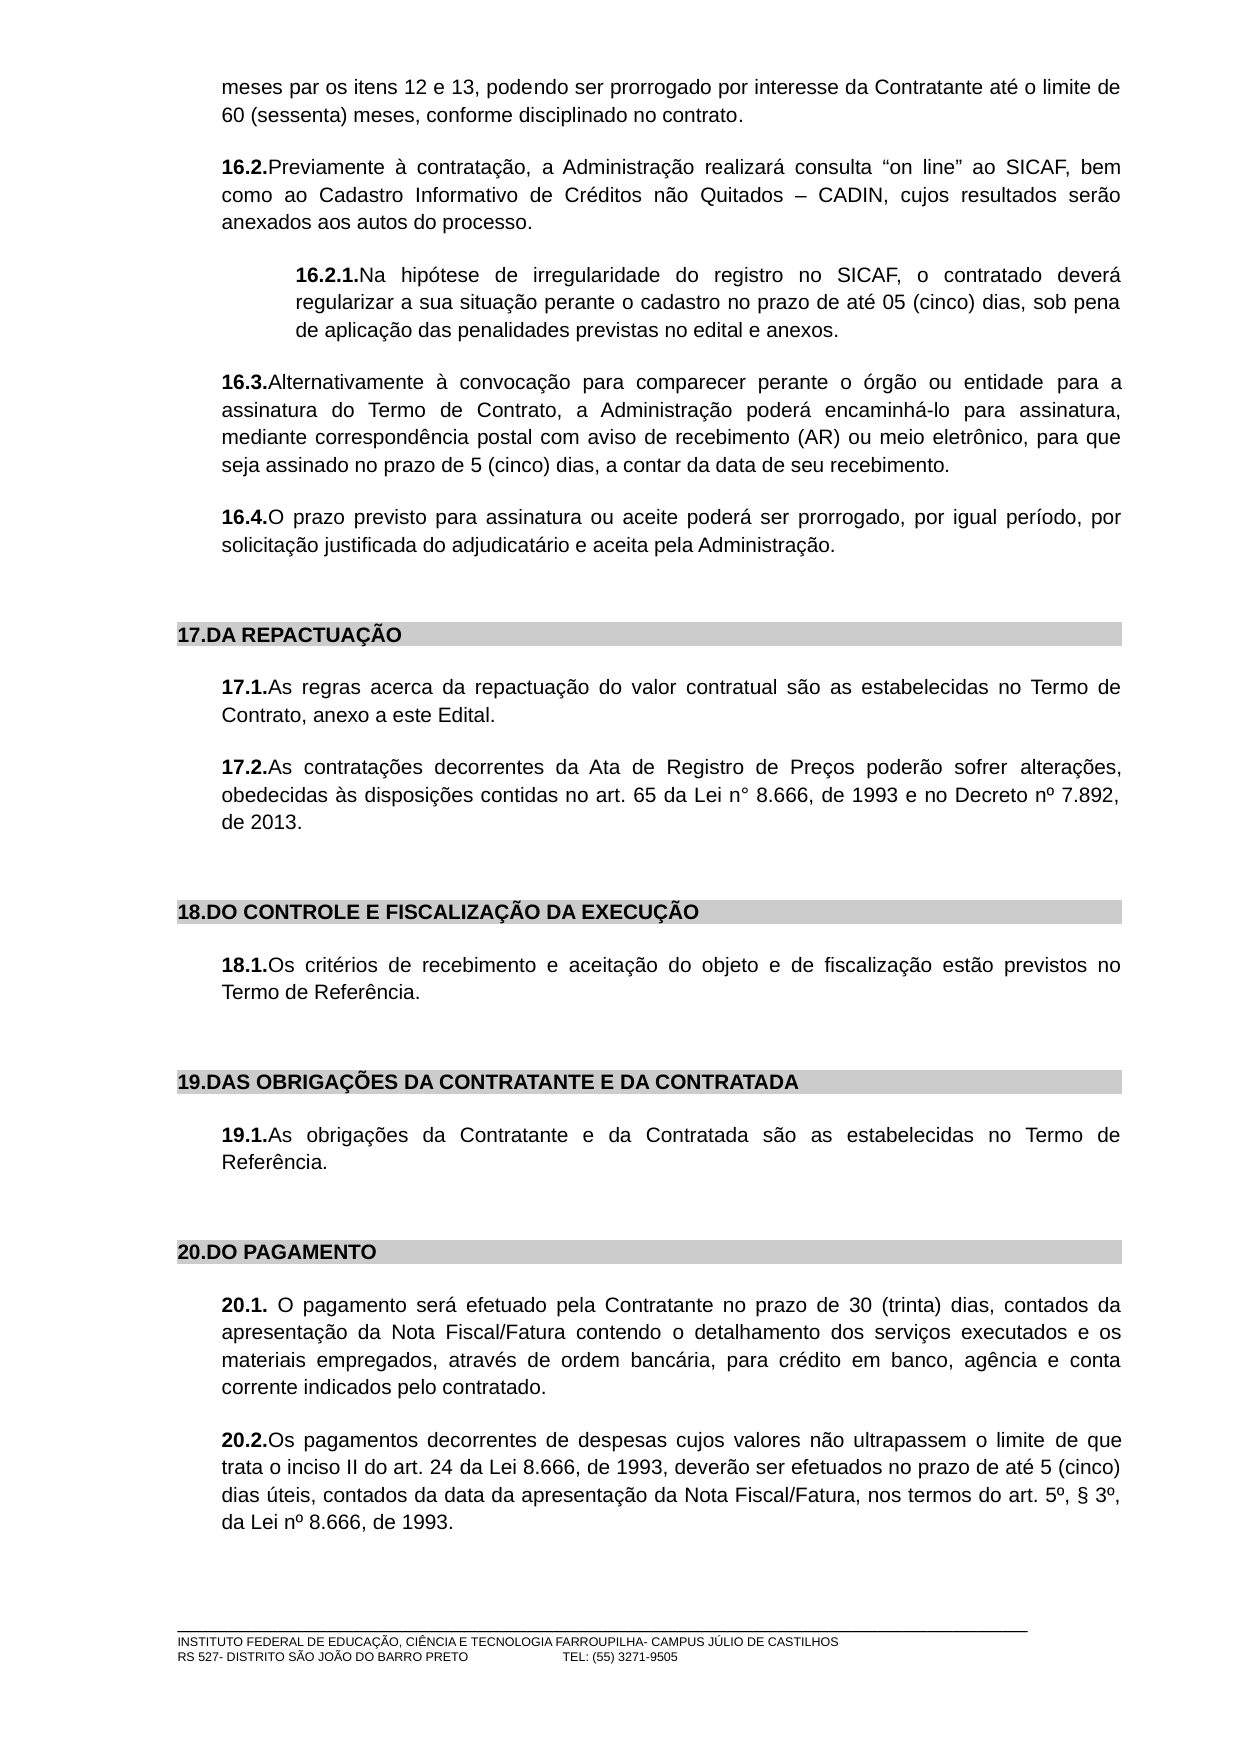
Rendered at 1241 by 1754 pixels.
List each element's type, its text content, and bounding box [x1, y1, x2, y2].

list As contratações decorrentes da Ata de Registro de Preços poderão sofrer alterações, obedecidas às disposições contidas no art. 65 da Lei n° 8.666, de 1993 e no Decreto nº 7.892, de 2013. [221, 755, 1122, 834]
list O pagamento será efetuado pela Contratante no prazo de 30 (trinta) dias, contados da apresentação da Nota Fiscal/Fatura contendo o detalhamento dos serviços executados e os materiais empregados, através de ordem bancária, para crédito em banco, agência e conta corrente indicados pelo contratado. [221, 1292, 1122, 1399]
list Alternativamente à convocação para comparecer perante o órgão ou entidade para a assinatura do Termo de Contrato, a Administração poderá encaminhá-lo para assinatura, mediante correspondência postal com aviso de recebimento (AR) ou meio eletrônico, para que seja assinado no prazo de 5 (cinco) dias, a contar da data de seu recebimento. [221, 370, 1122, 476]
list Previamente à contratação, a Administração realizará consulta “on line” ao SICAF, bem como ao Cadastro Informativo de Créditos não Quitados – CADIN, cujos resultados serão anexados aos autos do processo. [221, 155, 1122, 234]
list DO CONTROLE E FISCALIZAÇÃO DA EXECUÇÃO [177, 900, 1122, 924]
list DO PAGAMENTO [177, 1240, 1122, 1264]
list DA REPACTUAÇÃO [177, 622, 1122, 646]
list meses par os itens 12 e 13, podendo ser prorrogado por interesse da Contratante até o limite de 60 (sessenta) meses, conforme disciplinado no contrato. [221, 75, 1122, 126]
list O prazo previsto para assinatura ou aceite poderá ser prorrogado, por igual período, por solicitação justificada do adjudicatário e aceita pela Administração. [221, 505, 1122, 556]
list Os pagamentos decorrentes de despesas cujos valores não ultrapassem o limite de que trata o inciso II do art. 24 da Lei 8.666, de 1993, deverão ser efetuados no prazo de até 5 (cinco) dias úteis, contados da data da apresentação da Nota Fiscal/Fatura, nos termos do art. 5º, § 3º, da Lei nº 8.666, de 1993. [221, 1427, 1122, 1534]
list DAS OBRIGAÇÕES DA CONTRATANTE E DA CONTRATADA [177, 1070, 1122, 1094]
list Os critérios de recebimento e aceitação do objeto e de fiscalização estão previstos no Termo de Referência. [221, 952, 1122, 1004]
list As obrigações da Contratante e da Contratada são as estabelecidas no Termo de Referência. [221, 1122, 1122, 1174]
list Na hipótese de irregularidade do registro no SICAF, o contratado deverá regularizar a sua situação perante o cadastro no prazo de até 05 (cinco) dias, sob pena de aplicação das penalidades previstas no edital e anexos. [295, 262, 1122, 341]
list As regras acerca da repactuação do valor contratual são as estabelecidas no Termo de Contrato, anexo a este Edital. [221, 675, 1122, 726]
